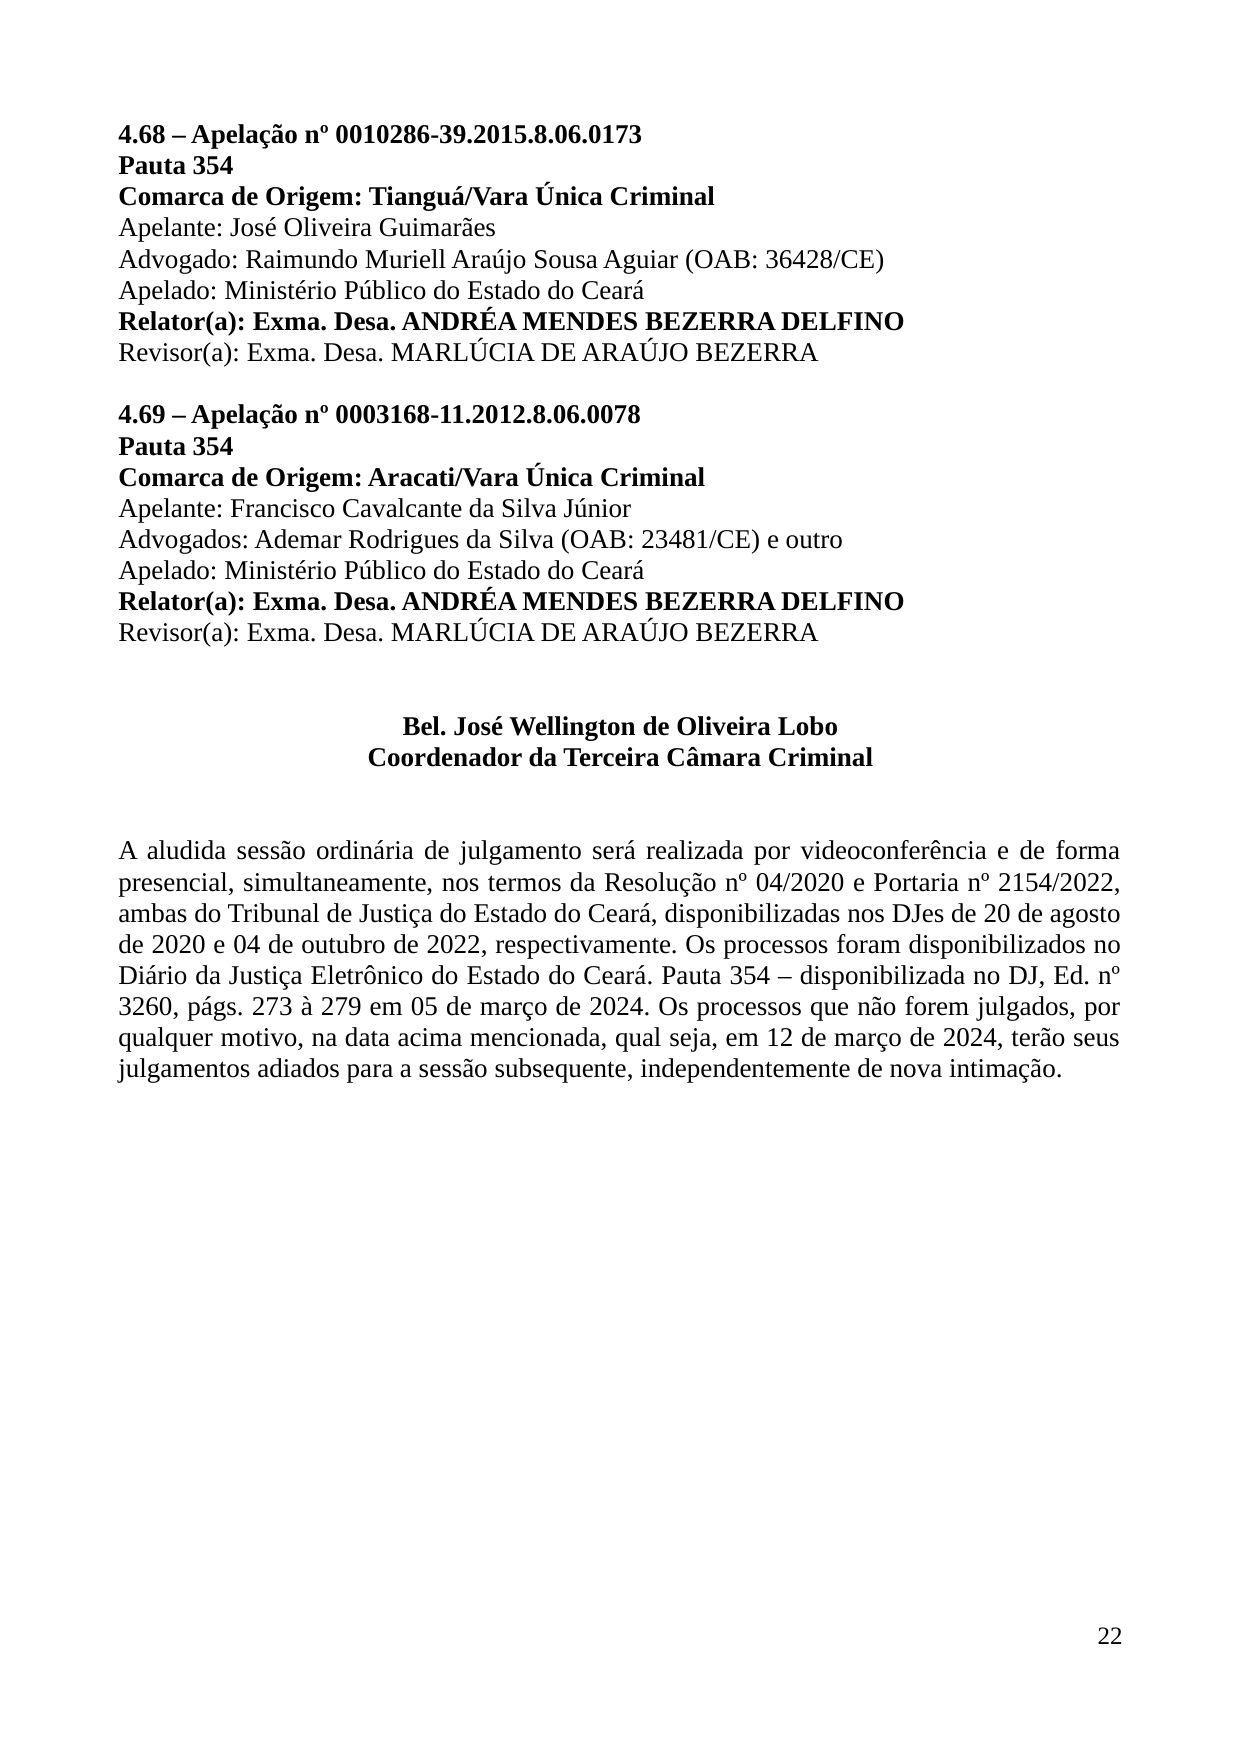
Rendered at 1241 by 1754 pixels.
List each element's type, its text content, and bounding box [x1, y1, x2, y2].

text Bel. José Wellington de Oliveira Lobo [118, 710, 1122, 741]
text 4.68 – Apelação nº 0010286-39.2015.8.06.0173 [118, 118, 1122, 149]
text Apelado: Ministério Público do Estado do Ceará [118, 554, 1122, 585]
text 4.69 – Apelação nº 0003168-11.2012.8.06.0078 [118, 398, 1122, 429]
text A aludida sessão ordinária de julgamento será realizada por videoconferência e de forma presencial, simultaneamente, nos termos da Resolução nº 04/2020 e Portaria nº 2154/2022, ambas do Tribunal de Justiça do Estado do Ceará, disponibilizadas nos DJes de 20 de agosto de 2020 e 04 de outubro de 2022, respectivamente. Os processos foram disponibilizados no Diário da Justiça Eletrônico do Estado do Ceará. Pauta 354 – disponibilizada no DJ, Ed. nº 3260, págs. 273 à 279 em 05 de março de 2024. Os processos que não forem julgados, por qualquer motivo, na data acima mencionada, qual seja, em 12 de março de 2024, terão seus julgamentos adiados para a sessão subsequente, independentemente de nova intimação. [118, 834, 1122, 1084]
text Advogado: Raimundo Muriell Araújo Sousa Aguiar (OAB: 36428/CE) [118, 243, 1122, 274]
text Comarca de Origem: Aracati/Vara Única Criminal [118, 461, 1122, 492]
text Revisor(a): Exma. Desa. MARLÚCIA DE ARAÚJO BEZERRA [118, 616, 1122, 648]
text Advogados: Ademar Rodrigues da Silva (OAB: 23481/CE) e outro [118, 523, 1122, 554]
text Comarca de Origem: Tianguá/Vara Única Criminal [118, 180, 1122, 212]
text Apelante: Francisco Cavalcante da Silva Júnior [118, 492, 1122, 523]
text Revisor(a): Exma. Desa. MARLÚCIA DE ARAÚJO BEZERRA [118, 336, 1122, 367]
text Apelante: José Oliveira Guimarães [118, 212, 1122, 243]
text Pauta 354 [118, 429, 1122, 461]
text Pauta 354 [118, 149, 1122, 180]
text Apelado: Ministério Público do Estado do Ceará [118, 274, 1122, 305]
text Relator(a): Exma. Desa. ANDRÉA MENDES BEZERRA DELFINO [118, 585, 1122, 616]
text Coordenador da Terceira Câmara Criminal [118, 741, 1122, 772]
text Relator(a): Exma. Desa. ANDRÉA MENDES BEZERRA DELFINO [118, 305, 1122, 336]
